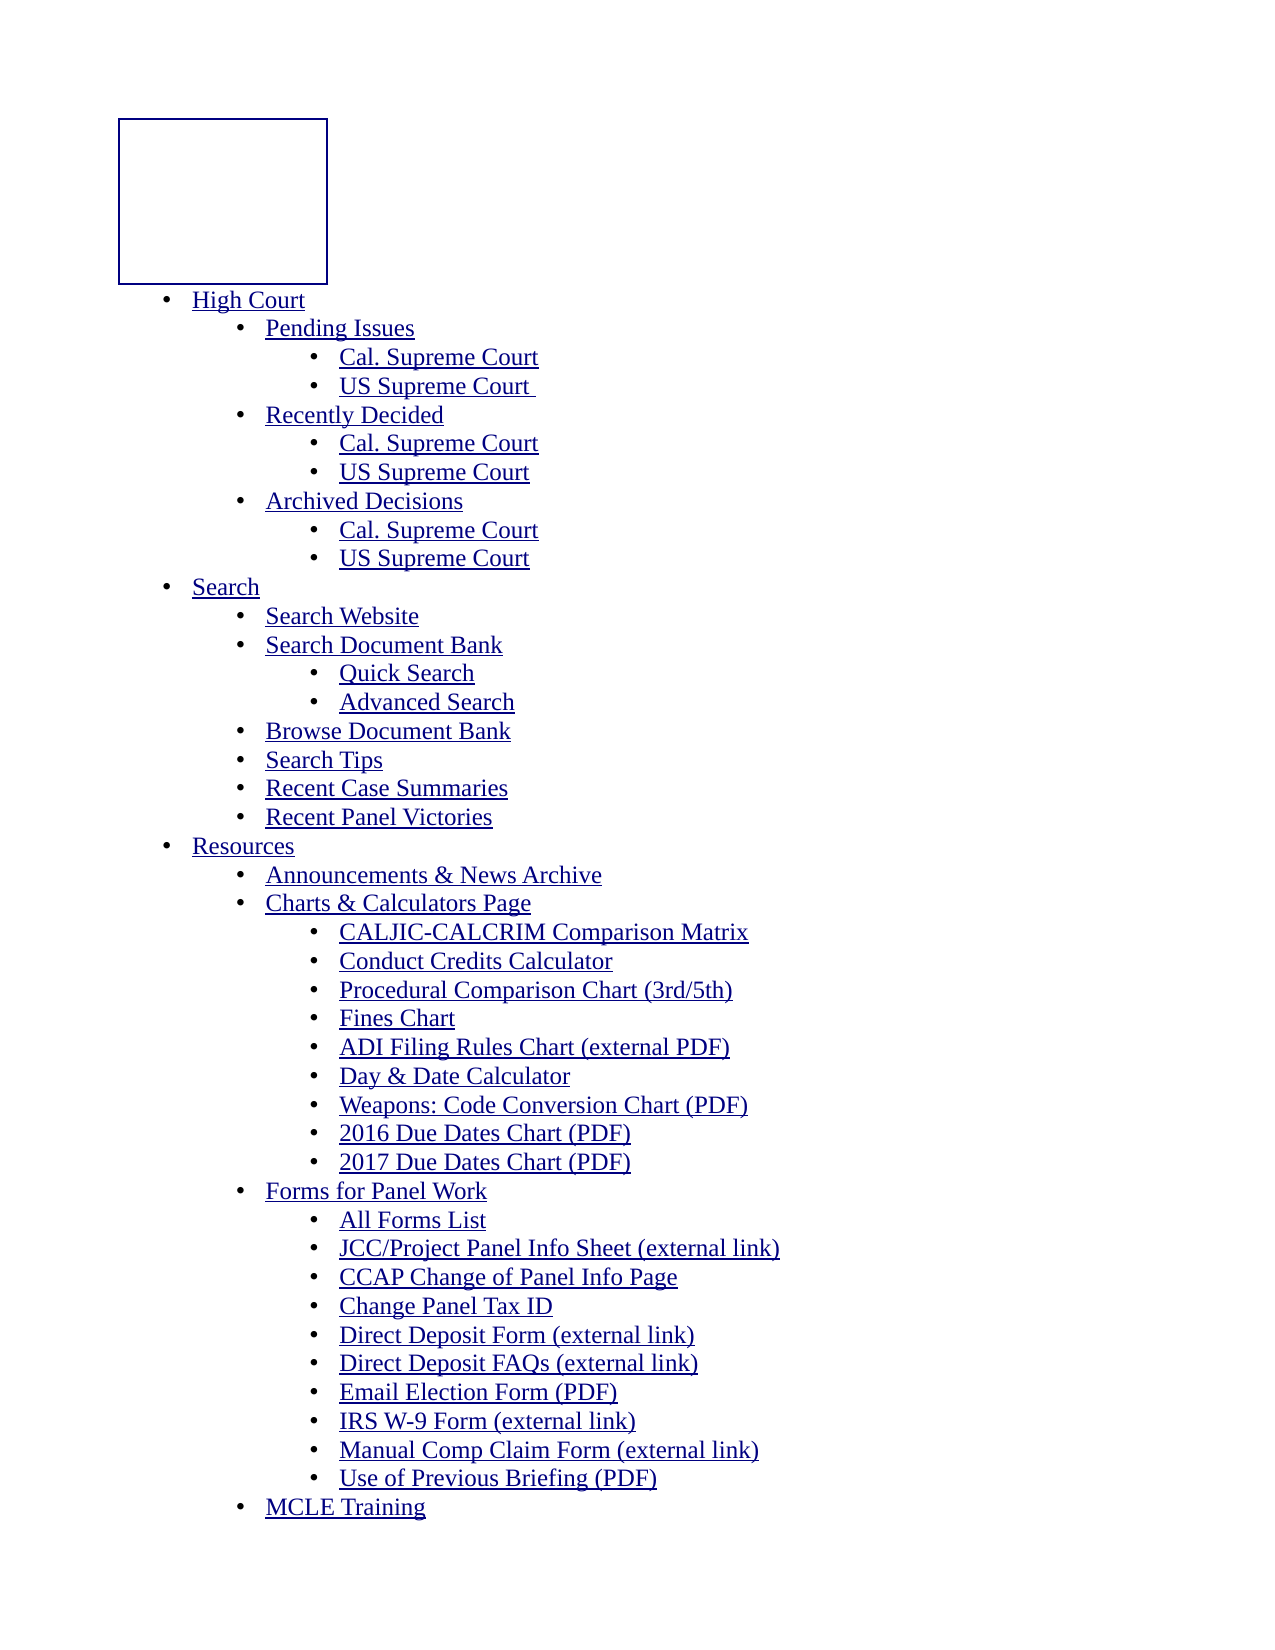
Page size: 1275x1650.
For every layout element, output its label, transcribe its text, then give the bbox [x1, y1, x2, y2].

list Search Document Bank [236, 630, 1157, 658]
list Email Election Form (PDF) [309, 1377, 1157, 1406]
list Pending Issues [236, 313, 1157, 342]
list Procedural Comparison Chart (3rd/5th) [309, 975, 1157, 1003]
list Resources [162, 831, 1157, 860]
list Recent Case Summaries [236, 773, 1157, 802]
list JCC/Project Panel Info Sheet (external link) [309, 1233, 1157, 1262]
list US Supreme Court [309, 543, 1157, 572]
list Charts & Calculators Page [236, 888, 1157, 917]
list Fines Chart [309, 1003, 1157, 1032]
list Use of Previous Briefing (PDF) [309, 1463, 1157, 1492]
list Search Website [236, 601, 1157, 630]
list 2016 Due Dates Chart (PDF) [309, 1118, 1157, 1147]
list Weapons: Code Conversion Chart (PDF) [309, 1090, 1157, 1118]
list Browse Document Bank [236, 716, 1157, 745]
list Manual Comp Claim Form (external link) [309, 1435, 1157, 1463]
list High Court [162, 285, 1157, 313]
list IRS W-9 Form (external link) [309, 1406, 1157, 1435]
list US Supreme Court [309, 371, 1157, 400]
list CCAP Change of Panel Info Page [309, 1262, 1157, 1291]
list Conduct Credits Calculator [309, 946, 1157, 975]
list Day & Date Calculator [309, 1061, 1157, 1090]
list Direct Deposit Form (external link) [309, 1320, 1157, 1348]
list Change Panel Tax ID [309, 1291, 1157, 1320]
list Announcements & News Archive [236, 860, 1157, 888]
list MCLE Training [236, 1492, 1157, 1521]
list Search [162, 572, 1157, 601]
list Archived Decisions [236, 486, 1157, 515]
list Search Tips [236, 745, 1157, 773]
list ADI Filing Rules Chart (external PDF) [309, 1032, 1157, 1061]
list All Forms List [309, 1205, 1157, 1233]
list Cal. Supreme Court [309, 342, 1157, 371]
list Cal. Supreme Court [309, 428, 1157, 457]
list 2017 Due Dates Chart (PDF) [309, 1147, 1157, 1176]
list Quick Search [309, 658, 1157, 687]
list Recently Decided [236, 400, 1157, 428]
list Forms for Panel Work [236, 1176, 1157, 1205]
list Direct Deposit FAQs (external link) [309, 1348, 1157, 1377]
list Recent Panel Victories [236, 802, 1157, 831]
list Advanced Search [309, 687, 1157, 716]
list Cal. Supreme Court [309, 515, 1157, 543]
list US Supreme Court [309, 457, 1157, 486]
list CALJIC-CALCRIM Comparison Matrix [309, 917, 1157, 946]
